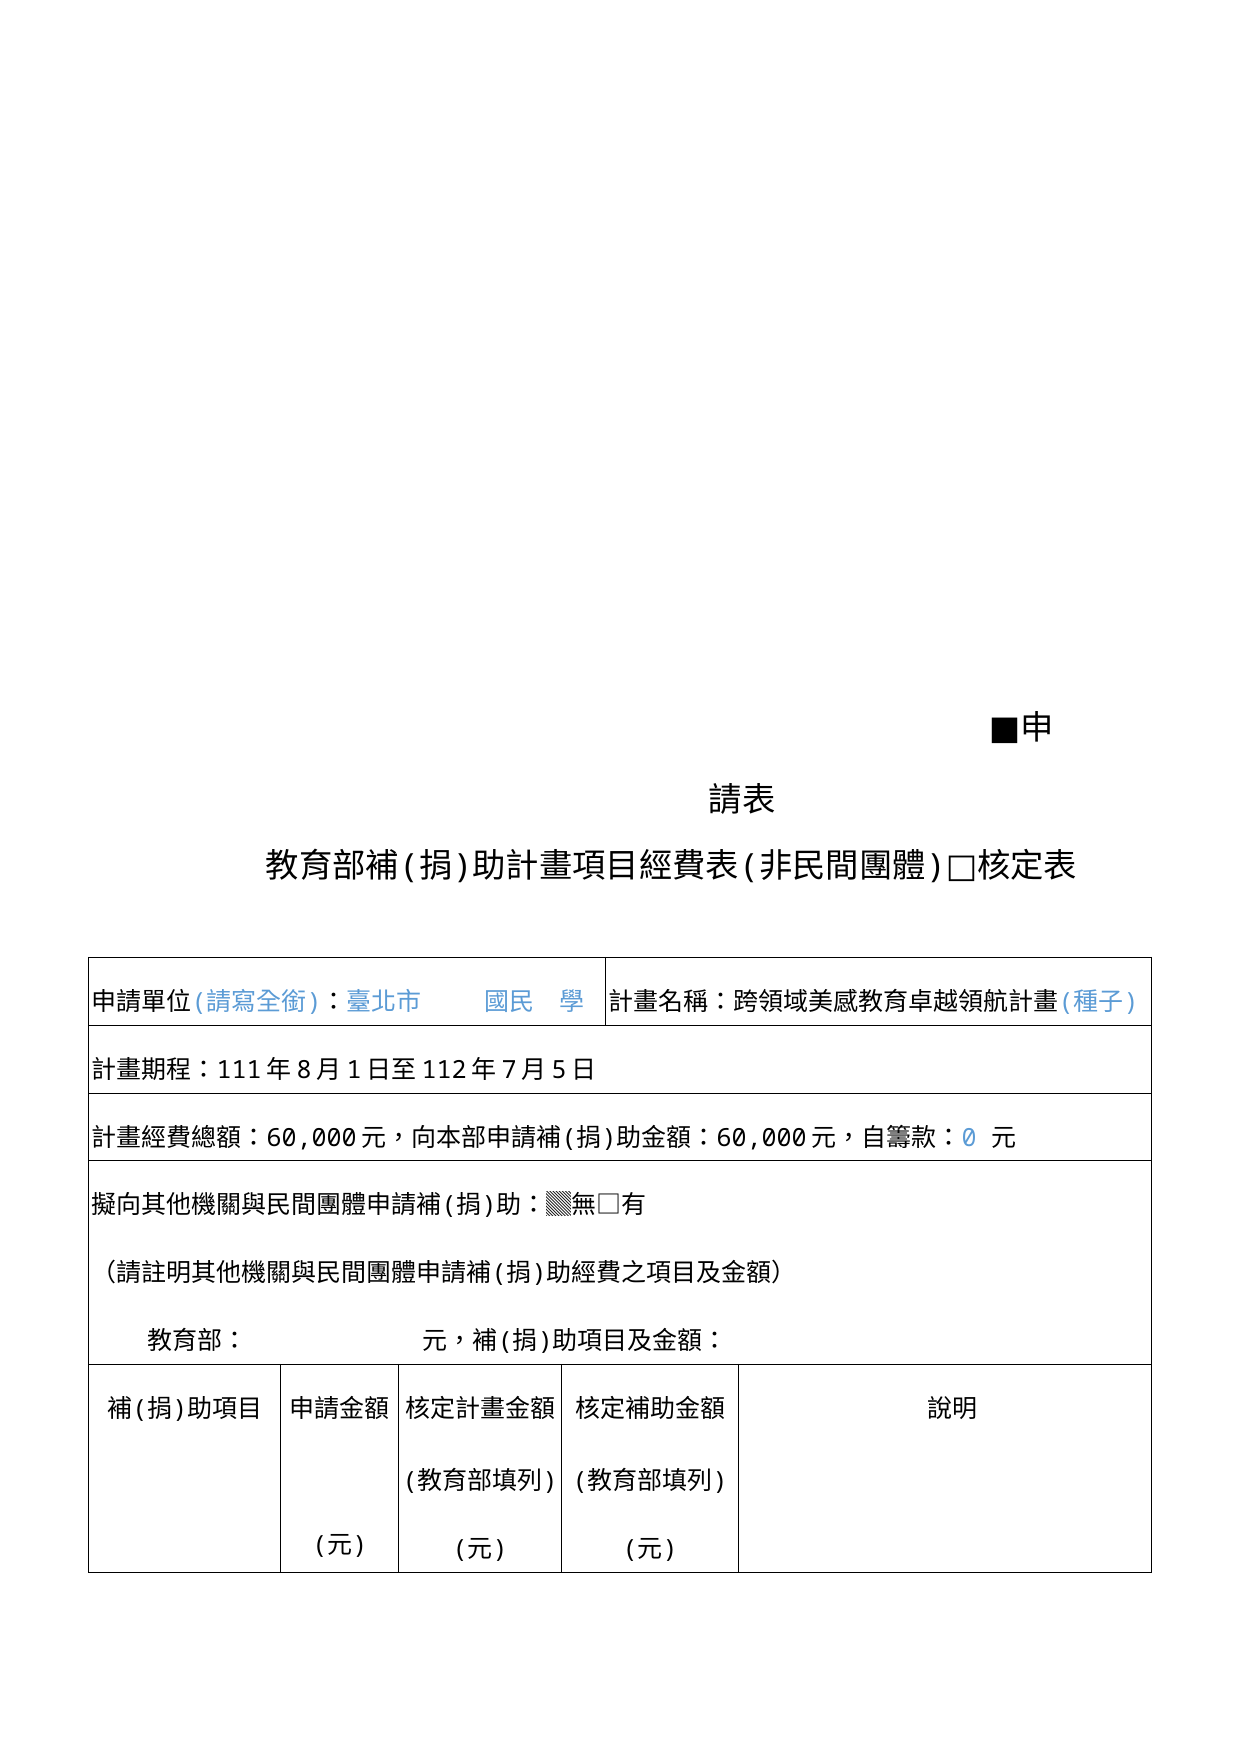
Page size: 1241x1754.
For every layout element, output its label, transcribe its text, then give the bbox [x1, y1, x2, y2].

table_header [503, 683, 706, 822]
table_cell [706, 889, 1080, 957]
table_cell [1080, 822, 1152, 889]
table_cell [503, 889, 706, 957]
table_cell [1080, 889, 1152, 957]
table_cell 核定計畫金額(教育部填列) (元) [399, 1365, 561, 1572]
table_header [399, 683, 503, 822]
table_cell 擬向其他機關與民間團體申請補(捐)助：▓無□有 （請註明其他機關與民間團體申請補(捐)助經費之項目及金額） 教育部： 元，補(捐)助項目及金額： [89, 1161, 1151, 1364]
table_cell 計畫經費總額：60,000元，向本部申請補(捐)助金額：60,000元，自籌款：0 元 [89, 1094, 1151, 1160]
table_header [1080, 683, 1152, 822]
table_cell [399, 889, 503, 957]
table_cell 申請單位(請寫全銜)：臺北市 國民 學 [89, 958, 605, 1025]
table_cell [133, 822, 256, 889]
table_header ■申請表 [706, 683, 1080, 822]
table_cell 核定補助金額 (教育部填列) (元) [562, 1365, 738, 1572]
table_cell 說明 [739, 1365, 1151, 1572]
table_header [89, 683, 133, 822]
table_header [133, 683, 256, 822]
table_cell [133, 889, 256, 957]
table_cell 教育部補(捐)助計畫項目經費表(非民間團體)□核定表 [256, 822, 1080, 889]
table_cell [89, 889, 133, 957]
table_cell 申請金額 (元) [281, 1365, 398, 1572]
table_cell 計畫期程：111年8月1日至112年7月5日 [89, 1026, 1151, 1092]
table_cell [256, 889, 399, 957]
table_cell [89, 822, 133, 889]
table_cell 補(捐)助項目 [89, 1365, 280, 1572]
table_header [256, 683, 399, 822]
table_cell 計畫名稱：跨領域美感教育卓越領航計畫(種子) [606, 958, 1151, 1025]
